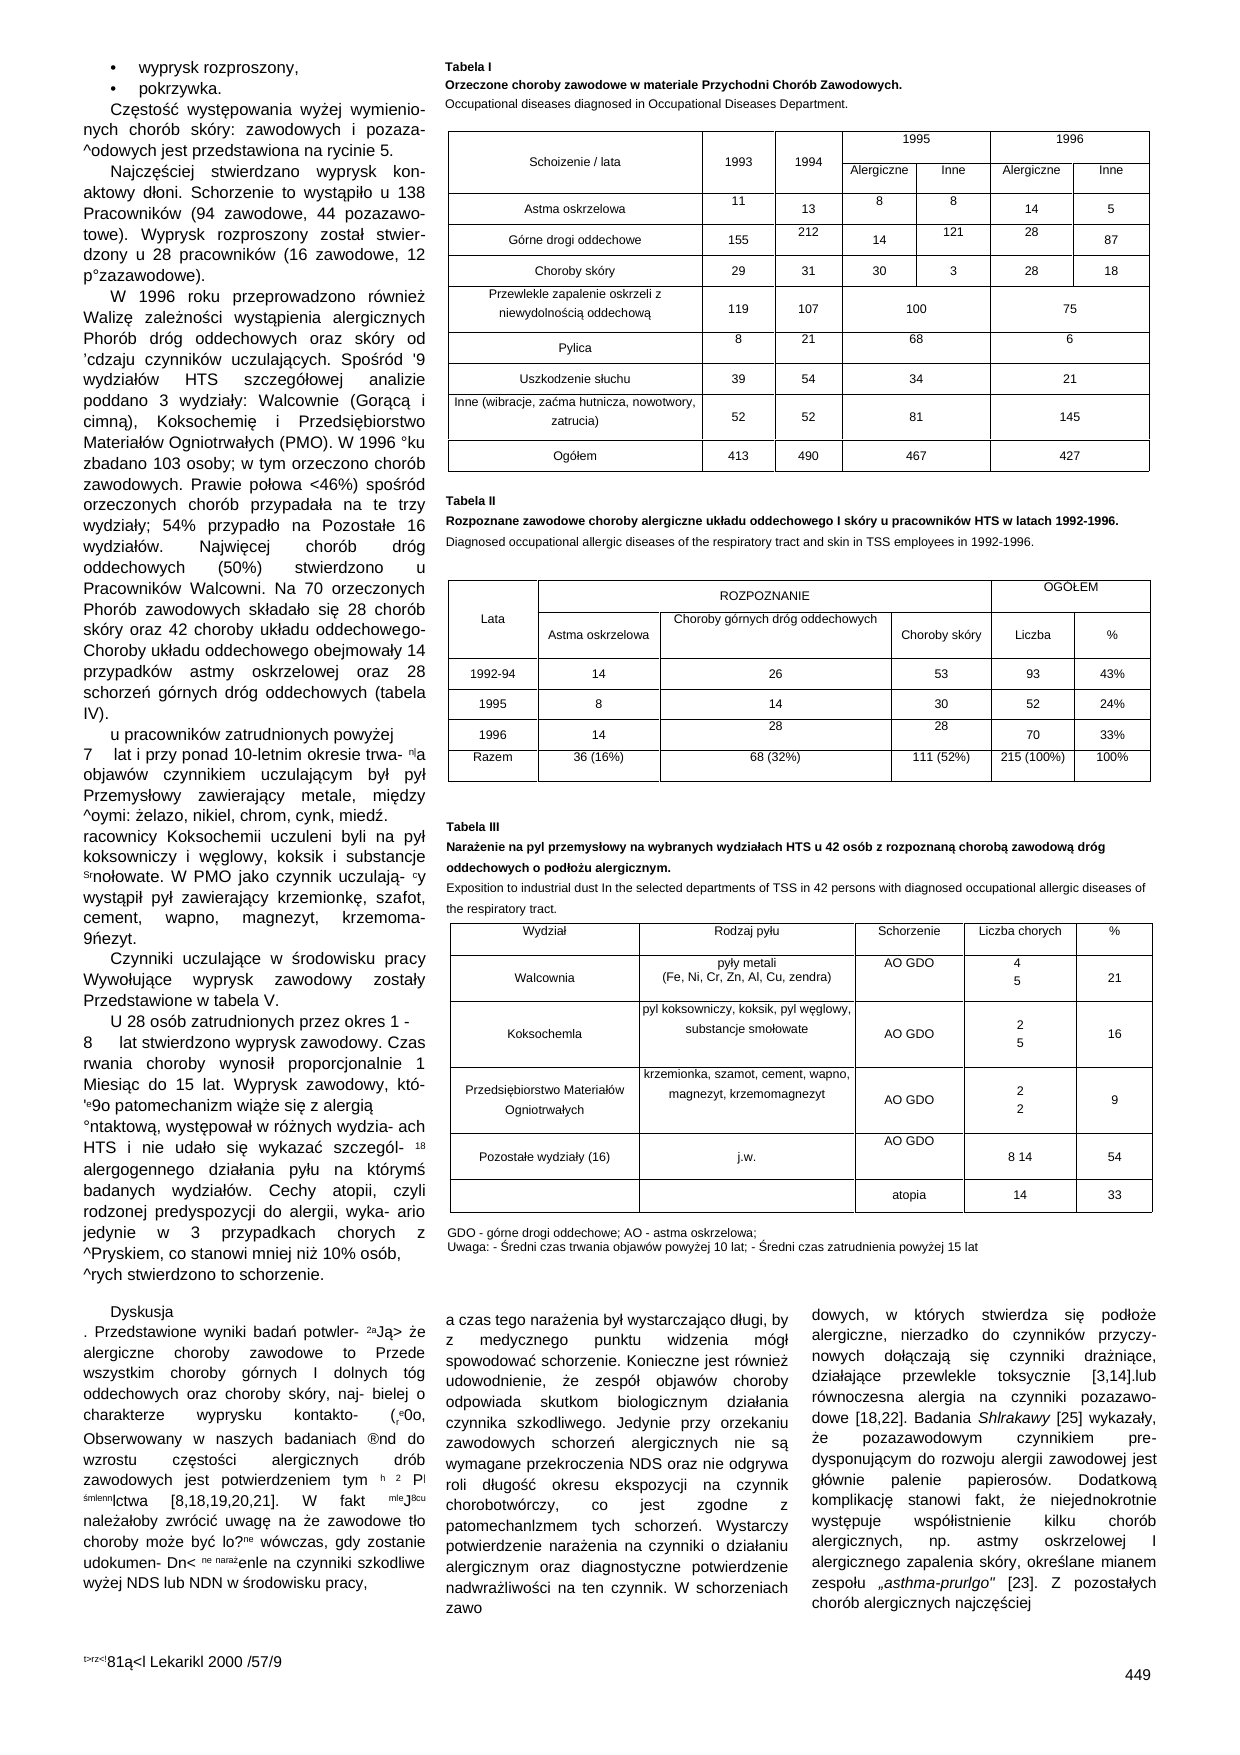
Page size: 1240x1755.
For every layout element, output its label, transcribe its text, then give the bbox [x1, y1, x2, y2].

table_cell 467 [843, 441, 990, 471]
table_cell Pylica [449, 333, 702, 363]
table_cell 5 [1074, 194, 1149, 224]
table_cell AO GDO [856, 1134, 963, 1179]
table_cell 28 [991, 225, 1072, 255]
text Rozpoznane zawodowe choroby alergiczne układu oddechowego I skóry u pracowników HTS w latach 1992-1996. [446, 514, 1153, 528]
list lat i przy ponad 10-letnim okresie trwa- n|a objawów czynnikiem uczulającym był pył Przemysłowy zawierający metale, między ^oymi: żelazo, nikiel, chrom, cynk, miedź. [83, 745, 426, 825]
table_cell 14 [991, 194, 1072, 224]
text Occupational diseases diagnosed in Occupational Diseases Department. [445, 96, 958, 111]
table_header Schoizenie / lata [449, 132, 702, 193]
table_cell 2 2 [965, 1068, 1076, 1133]
text dowych, w których stwierdza się podłoże alergiczne, nierzadko do czynników przyczy­nowych dołączają się czynniki drażniące, działające przewlekle toksycznie [3,14].lub równoczesna alergia na czynniki pozazawo- dowe [18,22]. Badania Shlrakawy [25] wy­kazały, że pozazawodowym czynnikiem pre­dysponującym do rozwoju alergii zawodo­wej jest głównie palenie papierosów. Dodat­kową komplikację stanowi fakt, że niejed­nokrotnie występuje współistnienie kilku chorób alergicznych, np. astmy oskrzelowej I alergicznego zapalenia skóry, określane mianem zespołu „asthma-prurlgo" [23]. Z pozostałych chorób alergicznych najczęściej [812, 1305, 1157, 1612]
table_cell AO GDO [856, 1068, 963, 1133]
text Częstość występowania wyżej wymienio­nych chorób skóry: zawodowych i pozaza- ^odowych jest przedstawiona na rycinie 5. [83, 99, 426, 160]
text W 1996 roku przeprowadzono również Walizę zależności wystąpienia alergicznych Phorób dróg oddechowych oraz skóry od ’cdzaju czynników uczulających. Spośród '9 wydziałów HTS szczegółowej analizie poddano 3 wydziały: Walcownie (Gorącą i cimną), Koksochemię i Przedsiębiorstwo Materiałów Ogniotrwałych (PMO). W 1996 °ku zbadano 103 osoby; w tym orzeczono chorób zawodowych. Prawie połowa <46%) spośród orzeczonych chorób przypa­dała na te trzy wydziały; 54% przypadło na Pozostałe 16 wydziałów. Najwięcej chorób dróg oddechowych (50%) stwierdzono u Pracowników Walcowni. Na 70 orzeczonych Phorób zawodowych składało się 28 chorób skóry oraz 42 choroby układu oddechowe­go- Choroby układu oddechowego obejmo­wały 14 przypadków astmy oskrzelowej oraz 28 schorzeń górnych dróg oddechowych (ta­bela IV). [83, 287, 426, 723]
table_cell 53 [892, 659, 991, 689]
table_cell 36 (16%) [539, 751, 659, 781]
list wyprysk rozproszony, [83, 58, 426, 77]
table_cell 87 [1074, 225, 1149, 255]
table_cell 29 [703, 256, 774, 286]
table_cell 14 [539, 720, 659, 750]
table_cell 413 [703, 441, 774, 471]
table_cell 21 [776, 333, 842, 363]
table_cell 4 5 [965, 956, 1076, 1001]
text Uwaga: - Średni czas trwania objawów powyżej 10 lat; - Średni czas zatrudnienia powyżej 15 lat [447, 1239, 1055, 1254]
text u pracowników zatrudnionych powyżej [83, 724, 426, 743]
table_cell 39 [703, 364, 774, 394]
table_cell 33 [1077, 1180, 1152, 1212]
text GDO - górne drogi oddechowe; AO - astma oskrzelowa; [447, 1225, 1055, 1239]
table_cell 14 [661, 690, 891, 719]
table_cell Choroby górnych dróg oddechowych [661, 613, 891, 658]
text Narażenie na pyl przemysłowy na wybranych wydziałach HTS u 42 osób z rozpoznaną chorobą zawodową dróg oddechowych o podłożu alergicznym. [446, 840, 1156, 875]
table_cell 93 [992, 659, 1074, 689]
table_cell 1992-94 [449, 659, 537, 689]
table_cell 28 [892, 720, 991, 750]
text Najczęściej stwierdzano wyprysk kon- aktowy dłoni. Schorzenie to wystąpiło u 138 Pracowników (94 zawodowe, 44 pozazawo- towe). Wyprysk rozproszony został stwier­dzony u 28 pracowników (16 zawodowe, 12 p°zazawodowe). [83, 162, 426, 285]
table_cell 75 [991, 287, 1149, 332]
table_cell 21 [991, 364, 1149, 394]
table_cell 70 [992, 720, 1074, 750]
text Exposition to industrial dust In the selected departments of TSS in 42 persons with diagnosed occupational allergic diseases of the respiratory tract. [446, 881, 1156, 916]
table_cell 212 [776, 225, 842, 255]
table_header Liczba chorych [965, 924, 1076, 955]
table_cell 121 [917, 225, 990, 255]
table_cell 52 [992, 690, 1074, 719]
table_cell pyły metali (Fe, Ni, Cr, Zn, Al, Cu, zendra) [640, 956, 854, 1001]
list pokrzywka. [83, 78, 426, 98]
table_cell 68 (32%) [661, 751, 891, 781]
text a czas tego narażenia był wystarczająco długi, by z medycznego punktu widzenia mógł spowodować schorzenie. Konieczne jest również udowodnienie, że zespół obja­wów choroby odpowiada skutkom biologicz­nym działania czynnika szkodliwego. Jedy­nie przy orzekaniu zawodowych schorzeń alergicznych nie są wymagane przekrocze­nia NDS oraz nie odgrywa roli długość okre­su ekspozycji na czynnik chorobotwórczy, co jest zgodne z patomechanlzmem tych schorzeń. Wystarczy potwierdzenie naraże­nia na czynniki o działaniu alergicznym oraz diagnostyczne potwierdzenie nadwrażliwo­ści na ten czynnik. W schorzeniach zawo­ [446, 1310, 788, 1617]
text Tabela II [446, 493, 1153, 508]
text Diagnosed occupational allergic diseases of the respiratory tract and skin in TSS employees in 1992-1996. [446, 534, 1153, 549]
table_cell 16 [1077, 1002, 1152, 1067]
table_header OGÓŁEM [992, 581, 1150, 612]
table_cell % [1075, 613, 1150, 658]
table_cell krzemionka, szamot, cement, wapno, magnezyt, krzemomagnezyt [640, 1068, 854, 1133]
table_cell 30 [892, 690, 991, 719]
table_cell 14 [843, 225, 916, 255]
table_cell 100 [843, 287, 990, 332]
table_header Schorzenie [856, 924, 963, 955]
table_cell Astma oskrzelowa [449, 194, 702, 224]
text Tabela I [445, 59, 958, 74]
table_header Wydział [451, 924, 639, 955]
table_cell 9 [1077, 1068, 1152, 1133]
table_cell Przedsiębiorstwo Materiałów Ogniotrwałych [451, 1068, 639, 1133]
table_cell Koksochemla [451, 1002, 639, 1067]
table_cell 18 [1074, 256, 1149, 286]
table_cell 54 [776, 364, 842, 394]
table_cell [451, 1180, 639, 1212]
table_cell 52 [703, 395, 774, 439]
text . Przedstawione wyniki badań potwler- 2aJą> że alergiczne choroby zawodowe to Przede wszystkim choroby górnych I dolnych tóg oddechowych oraz choroby skóry, naj- bielej o charakterze wyprysku kontakto- (re0o, Obserwowany w naszych badaniach ®nd do wzrostu częstości alergicznych drób zawodowych jest potwierdzeniem tym h 2 P|śmlennlctwa [8,18,19,20,21]. W fakt mleJ8cu należałoby zwrócić uwagę na że zawodowe tło choroby może być lo?ne wówczas, gdy zostanie udokumen- Dn< ne narażenle na czynniki szkodliwe wyżej NDS lub NDN w środowisku pracy, [83, 1323, 426, 1592]
table_cell 54 [1077, 1134, 1152, 1179]
table_cell 1996 [449, 720, 537, 750]
table_cell 155 [703, 225, 774, 255]
text °ntaktową, występował w różnych wydzia- ach HTS i nie udało się wykazać szczegól- 18 alergogennego działania pyłu na którymś badanych wydziałów. Cechy atopii, czyli rodzonej predyspozycji do alergii, wyka- ario jedynie w 3 przypadkach chorych z ^Pryskiem, co stanowi mniej niż 10% osób, [83, 1117, 426, 1263]
table_cell 8 [843, 194, 916, 224]
table_cell 30 [843, 256, 916, 286]
table_cell Alergiczne [991, 164, 1072, 193]
table_cell 11 [703, 194, 774, 224]
text t>rz<!81ą<l Lekarikl 2000 /57/9 [83, 1652, 314, 1670]
table_header 1994 [776, 132, 842, 193]
table_cell 8 [539, 690, 659, 719]
table_cell 427 [991, 441, 1149, 471]
table_cell AO GDO [856, 956, 963, 1001]
table_cell 68 [843, 333, 990, 363]
table_cell AO GDO [856, 1002, 963, 1067]
table_header ROZPOZNANIE [539, 581, 991, 612]
table_header Lata [449, 581, 537, 658]
table_cell 100% [1075, 751, 1150, 781]
table_cell 26 [661, 659, 891, 689]
table_cell 8 14 [965, 1134, 1076, 1179]
table_cell 28 [661, 720, 891, 750]
text ^rych stwierdzono to schorzenie. [83, 1264, 426, 1284]
text Dyskusja [83, 1302, 426, 1320]
table_cell 119 [703, 287, 774, 332]
table_cell 43% [1075, 659, 1150, 689]
text Orzeczone choroby zawodowe w materiale Przychodni Chorób Zawodowych. [445, 78, 958, 92]
table_cell Alergiczne [843, 164, 916, 193]
table_cell Górne drogi oddechowe [449, 225, 702, 255]
table_cell 31 [776, 256, 842, 286]
table_cell 490 [776, 441, 842, 471]
table_cell 33% [1075, 720, 1150, 750]
text U 28 osób zatrudnionych przez okres 1 - [83, 1012, 426, 1031]
table_header Rodzaj pyłu [640, 924, 854, 955]
table_cell [640, 1180, 854, 1212]
table_cell 6 [991, 333, 1149, 363]
table_cell 107 [776, 287, 842, 332]
table_cell Choroby skóry [892, 613, 991, 658]
table_cell 111 (52%) [892, 751, 991, 781]
text 449 [1125, 1665, 1156, 1683]
table_cell 21 [1077, 956, 1152, 1001]
text Tabela III [446, 819, 1156, 834]
table_cell Inne [917, 164, 990, 193]
table_cell Inne (wibracje, zaćma hutnicza, nowotwory, zatrucia) [449, 395, 702, 439]
table_cell Choroby skóry [449, 256, 702, 286]
table_cell Uszkodzenie słuchu [449, 364, 702, 394]
table_cell Ogółem [449, 441, 702, 471]
table_cell Liczba [992, 613, 1074, 658]
table_cell 8 [703, 333, 774, 363]
list lat stwierdzono wyprysk zawodowy. Czas rwania choroby wynosił proporcjonalnie 1 Miesiąc do 15 lat. Wyprysk zawodowy, któ- 'e9o patomechanizm wiąże się z alergią [83, 1033, 426, 1115]
table_cell 34 [843, 364, 990, 394]
table_cell 14 [965, 1180, 1076, 1212]
table_cell Pozostałe wydziały (16) [451, 1134, 639, 1179]
table_cell Razem [449, 751, 537, 781]
table_cell 13 [776, 194, 842, 224]
table_cell pyl koksowniczy, koksik, pyl węglowy, substancje smołowate [640, 1002, 854, 1067]
text racownicy Koksochemii uczuleni byli na pył koksowniczy i węglowy, koksik i substancje Srnołowate. W PMO jako czynnik uczulają- cy wystąpił pył zawierający krzemionkę, sza­fot, cement, wapno, magnezyt, krzemoma- 9ńezyt. [83, 826, 426, 948]
table_cell Inne [1074, 164, 1149, 193]
table_cell 52 [776, 395, 842, 439]
table_header 1996 [991, 132, 1149, 163]
table_cell 24% [1075, 690, 1150, 719]
table_cell 2 5 [965, 1002, 1076, 1067]
table_cell 145 [991, 395, 1149, 439]
table_cell j.w. [640, 1134, 854, 1179]
table_header 1993 [703, 132, 774, 193]
table_cell atopia [856, 1180, 963, 1212]
table_cell 1995 [449, 690, 537, 719]
table_cell 81 [843, 395, 990, 439]
table_header % [1077, 924, 1152, 955]
text Czynniki uczulające w środowisku pra­cy Wywołujące wyprysk zawodowy zostały Przedstawione w tabela V. [83, 949, 426, 1010]
table_cell Astma oskrzelowa [539, 613, 659, 658]
table_cell 215 (100%) [992, 751, 1074, 781]
table_cell 8 [917, 194, 990, 224]
table_cell 3 [917, 256, 990, 286]
table_cell 28 [991, 256, 1072, 286]
table_cell 14 [539, 659, 659, 689]
table_header 1995 [843, 132, 990, 163]
table_cell Przewlekle zapalenie oskrzeli z niewydolnością oddechową [449, 287, 702, 332]
table_cell Walcownia [451, 956, 639, 1001]
